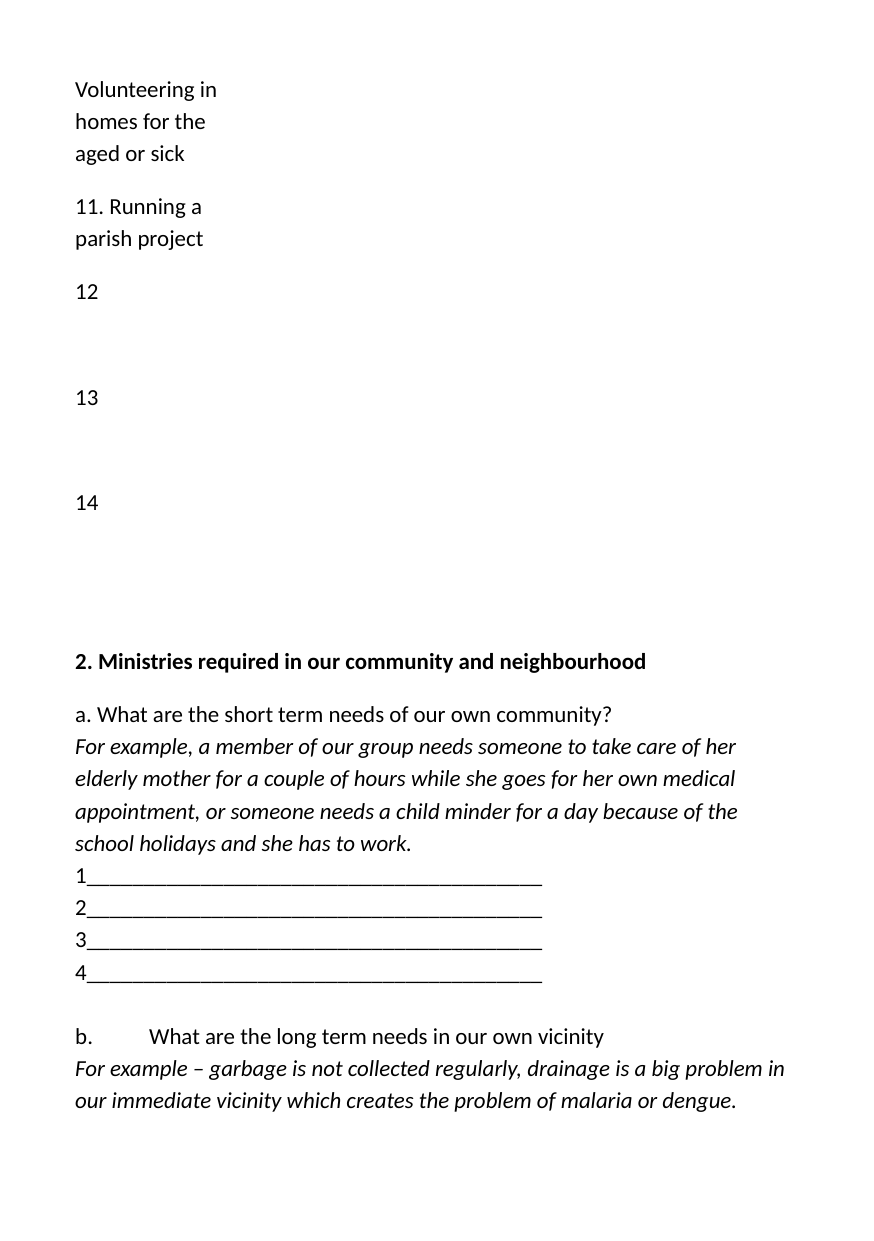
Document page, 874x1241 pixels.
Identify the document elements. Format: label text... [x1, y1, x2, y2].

table_cell [685, 277, 810, 383]
table_cell [347, 192, 422, 277]
table_cell [234, 75, 291, 192]
table_cell [516, 489, 684, 594]
text 1________________________________________ 2________________________________________ [75, 861, 799, 921]
table_cell [685, 489, 810, 594]
table_cell [516, 383, 684, 488]
text 2. Ministries required in our community and neighbourhood [75, 647, 799, 675]
table_cell [347, 489, 422, 594]
text 3________________________________________ [75, 926, 799, 953]
table_cell [516, 277, 684, 383]
table_cell [422, 489, 516, 594]
table_cell Volunteering in homes for the aged or sick [64, 75, 234, 192]
text For example, a member of our group needs someone to take care of her elderly mother for a couple of hours while she goes for her own medical appointment, or someone needs a child minder for a day because of the school holidays and she has to work. [75, 732, 799, 857]
table_cell 12 [64, 277, 234, 383]
table_cell [347, 75, 422, 192]
table_cell [685, 192, 810, 277]
table_cell [422, 383, 516, 488]
table_cell [234, 277, 291, 383]
table_cell [291, 277, 347, 383]
table_cell [291, 192, 347, 277]
table_cell [347, 383, 422, 488]
list What are the long term needs in our own vicinity [75, 1022, 799, 1050]
table_cell [291, 383, 347, 488]
table_cell [516, 75, 684, 192]
text For example – garbage is not collected regularly, drainage is a big problem in our immediate vicinity which creates the problem of malaria or dengue. [75, 1054, 799, 1114]
table_cell [422, 192, 516, 277]
table_cell [291, 75, 347, 192]
text 4________________________________________ [75, 958, 799, 986]
table_cell [516, 192, 684, 277]
table_cell [347, 277, 422, 383]
text a. What are the short term needs of our own community? [75, 700, 799, 728]
table_cell [234, 489, 291, 594]
table_cell [685, 383, 810, 488]
table_cell [422, 75, 516, 192]
table_cell [291, 489, 347, 594]
table_cell 13 [64, 383, 234, 488]
table_cell [685, 75, 810, 192]
table_cell [422, 277, 516, 383]
table_cell 11. Running a parish project [64, 192, 234, 277]
table_cell [234, 383, 291, 488]
table_cell [234, 192, 291, 277]
table_cell 14 [64, 489, 234, 594]
